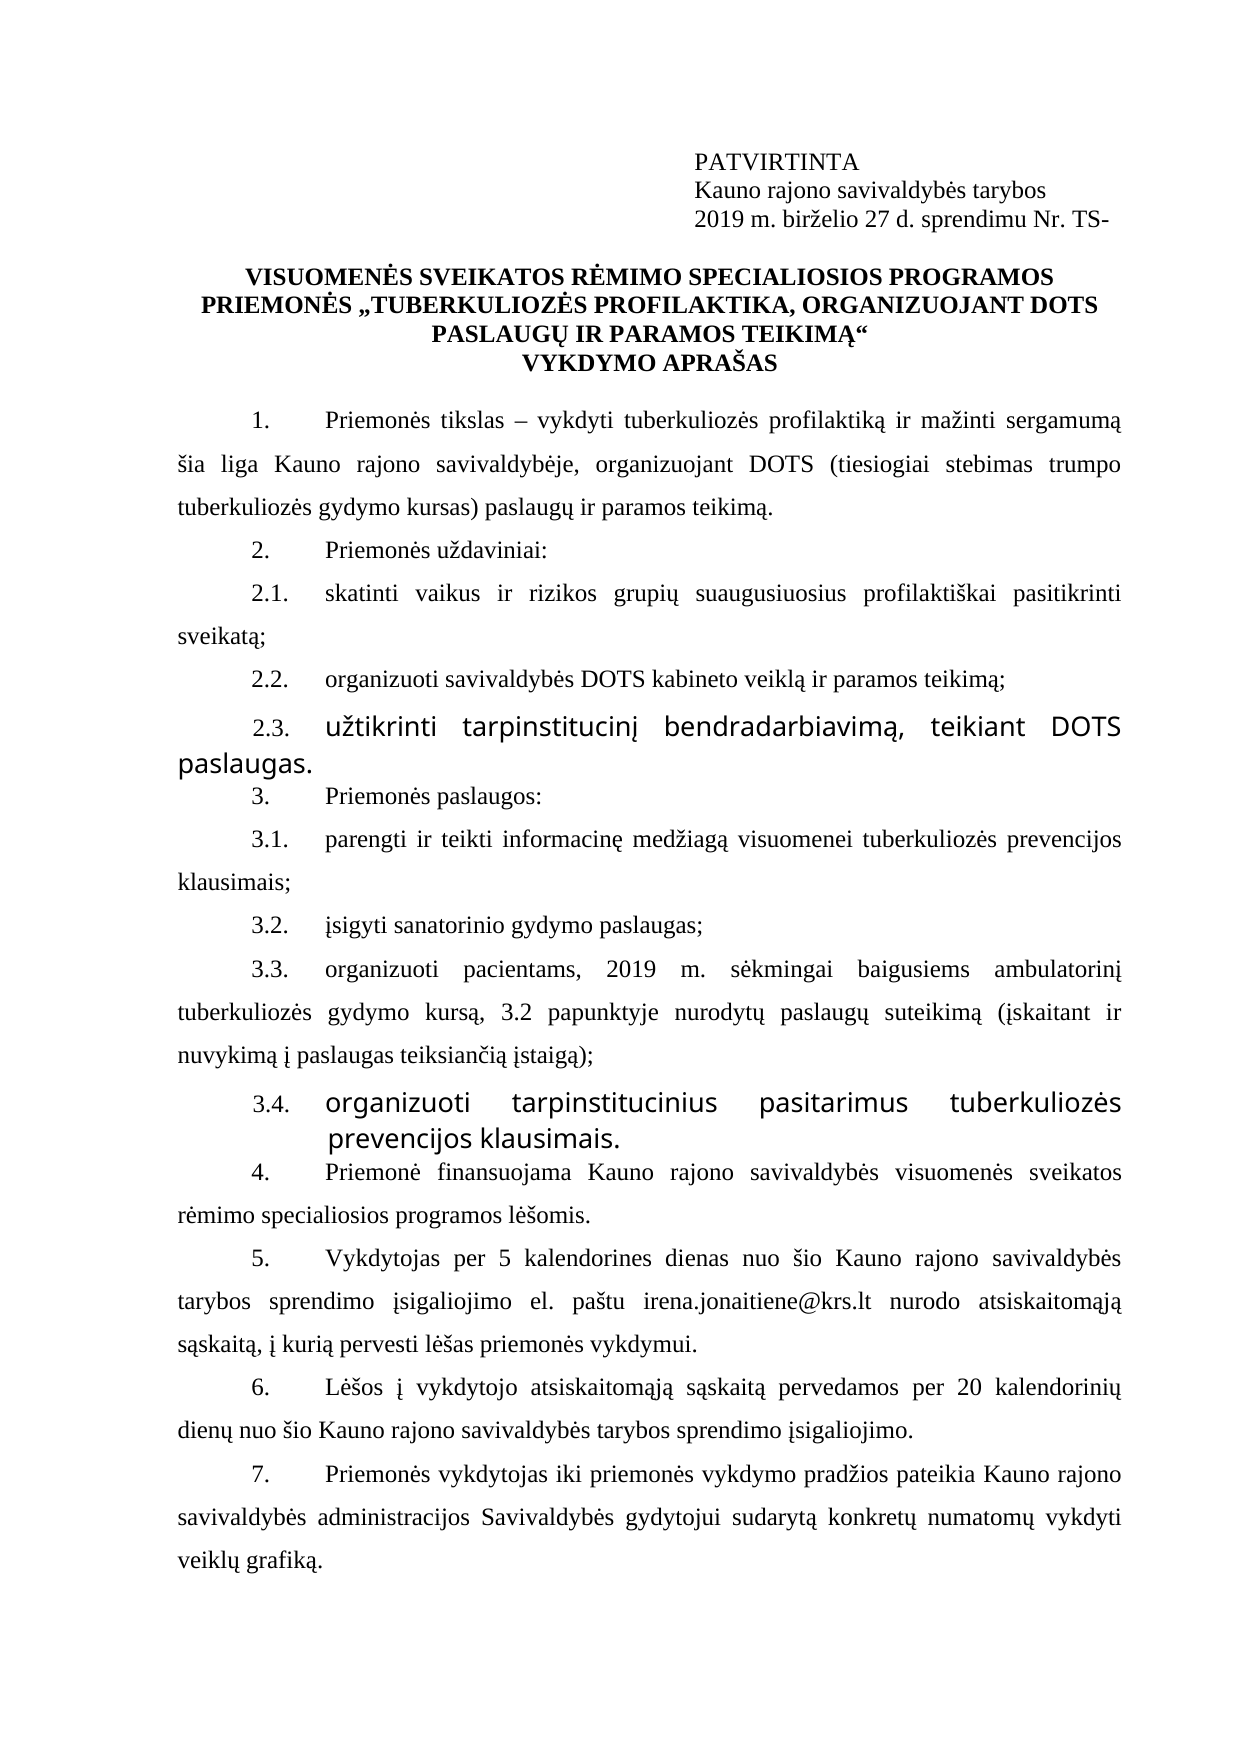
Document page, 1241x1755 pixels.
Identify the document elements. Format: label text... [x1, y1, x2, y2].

text 7. Priemonės vykdytojas iki priemonės vykdymo pradžios pateikia Kauno rajono savivaldybės administracijos Savivaldybės gydytojui sudarytą konkretų numatomų vykdyti veiklų grafiką. [177, 1459, 1122, 1574]
text 3. Priemonės paslaugos: [177, 781, 1122, 810]
text 3.2. įsigyti sanatorinio gydymo paslaugas; [177, 911, 1122, 939]
text 2.2. organizuoti savivaldybės DOTS kabineto veiklą ir paramos teikimą; [177, 664, 1122, 693]
text 1. Priemonės tikslas – vykdyti tuberkuliozės profilaktiką ir mažinti sergamumą šia liga Kauno rajono savivaldybėje, organizuojant DOTS (tiesiogiai stebimas trumpo tuberkuliozės gydymo kursas) paslaugų ir paramos teikimą. [177, 406, 1122, 521]
text VYKDYMO APRAŠAS [177, 348, 1122, 377]
text 4. Priemonė finansuojama Kauno rajono savivaldybės visuomenės sveikatos rėmimo specialiosios programos lėšomis. [177, 1157, 1122, 1229]
text 2019 m. birželio 27 d. sprendimu Nr. TS- [694, 204, 1122, 233]
text 2.1. skatinti vaikus ir rizikos grupių suaugusiuosius profilaktiškai pasitikrinti sveikatą; [177, 578, 1122, 650]
text 2. Priemonės uždaviniai: [177, 535, 1122, 564]
text 5. Vykdytojas per 5 kalendorines dienas nuo šio Kauno rajono savivaldybės tarybos sprendimo įsigaliojimo el. paštu irena.jonaitiene@krs.lt nurodo atsiskaitomąją sąskaitą, į kurią pervesti lėšas priemonės vykdymui. [177, 1243, 1122, 1358]
text VISUOMENĖS SVEIKATOS RĖMIMO SPECIALIOSIOS PROGRAMOS PRIEMONĖS „TUBERKULIOZĖS PROFILAKTIKA, ORGANIZUOJANT DOTS PASLAUGŲ IR PARAMOS TEIKIMĄ“ [177, 262, 1122, 348]
text 3.1. parengti ir teikti informacinę medžiagą visuomenei tuberkuliozės prevencijos klausimais; [177, 824, 1122, 896]
text PATVIRTINTA [177, 147, 1122, 176]
text 3.4. organizuoti tarpinstitucinius pasitarimus tuberkuliozės prevencijos klausimais. [252, 1083, 1122, 1157]
text 2.3. užtikrinti tarpinstitucinį bendradarbiavimą, teikiant DOTS paslaugas. [177, 707, 1122, 781]
text Kauno rajono savivaldybės tarybos [694, 176, 1122, 204]
text 6. Lėšos į vykdytojo atsiskaitomąją sąskaitą pervedamos per 20 kalendorinių dienų nuo šio Kauno rajono savivaldybės tarybos sprendimo įsigaliojimo. [177, 1372, 1122, 1444]
text 3.3. organizuoti pacientams, 2019 m. sėkmingai baigusiems ambulatorinį tuberkuliozės gydymo kursą, 3.2 papunktyje nurodytų paslaugų suteikimą (įskaitant ir nuvykimą į paslaugas teiksiančią įstaigą); [177, 954, 1122, 1069]
